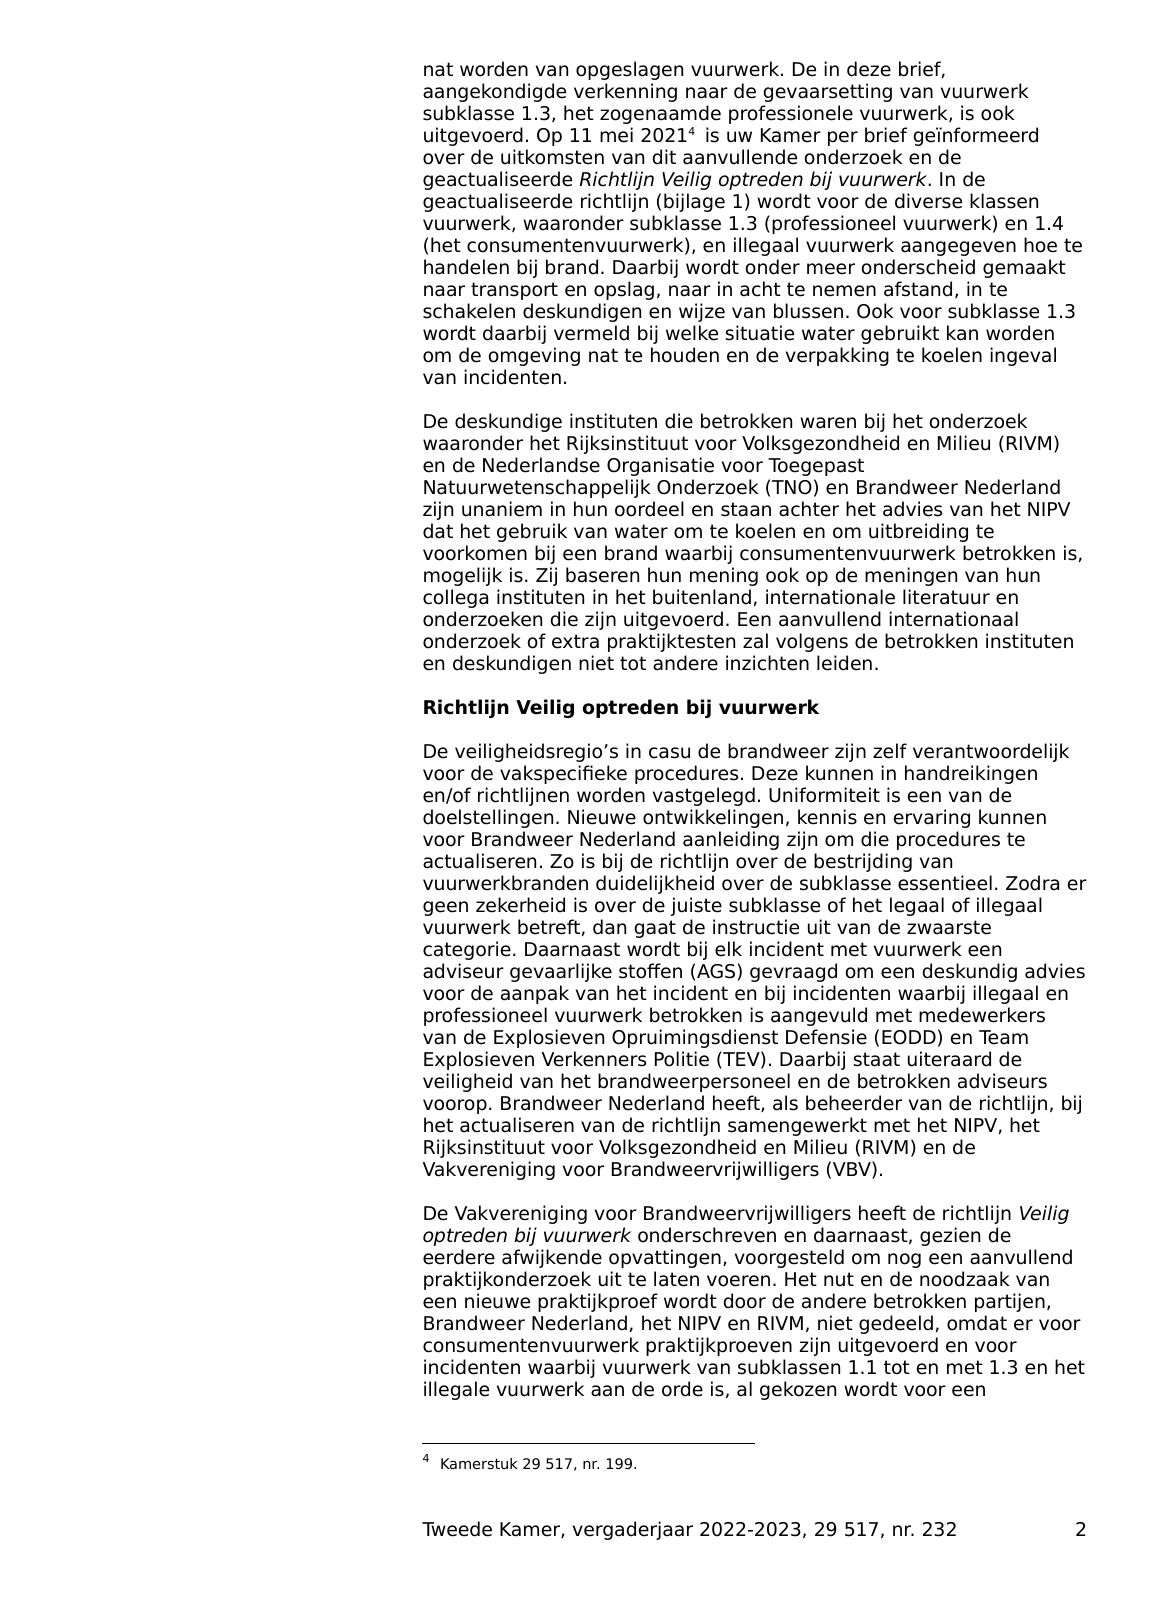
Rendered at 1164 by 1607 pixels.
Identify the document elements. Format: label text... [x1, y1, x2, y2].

text De veiligheidsregio’s in casu de brandweer zijn zelf verantwoordelijk voor de vakspecifieke procedures. Deze kunnen in handreikingen en/of richtlijnen worden vastgelegd. Uniformiteit is een van de doelstellingen. Nieuwe ontwikkelingen, kennis en ervaring kunnen voor Brandweer Nederland aanleiding zijn om die procedures te actualiseren. Zo is bij de richtlijn over de bestrijding van vuurwerkbranden duidelijkheid over de subklasse essentieel. Zodra er geen zekerheid is over de juiste subklasse of het legaal of illegaal vuurwerk betreft, dan gaat de instructie uit van de zwaarste categorie. Daarnaast wordt bij elk incident met vuurwerk een adviseur gevaarlijke stoffen (AGS) gevraagd om een deskundig advies voor de aanpak van het incident en bij incidenten waarbij illegaal en professioneel vuurwerk betrokken is aangevuld met medewerkers van de Explosieven Opruimingsdienst Defensie (EODD) en Team Explosieven Verkenners Politie (TEV). Daarbij staat uiteraard de veiligheid van het brandweerpersoneel en de betrokken adviseurs voorop. Brandweer Nederland heeft, als beheerder van de richtlijn, bij het actualiseren van de richtlijn samengewerkt met het NIPV, het Rijksinstituut voor Volksgezondheid en Milieu (RIVM) en de Vakvereniging voor Brandweervrijwilligers (VBV). [422, 741, 1087, 1181]
text Kamerstuk 29 517, nr. 199. [422, 1452, 1087, 1474]
text De Vakvereniging voor Brandweervrijwilligers heeft de richtlijn Veilig optreden bij vuurwerk onderschreven en daarnaast, gezien de eerdere afwijkende opvattingen, voorgesteld om nog een aanvullend praktijkonderzoek uit te laten voeren. Het nut en de noodzaak van een nieuwe praktijkproef wordt door de andere betrokken partijen, Brandweer Nederland, het NIPV en RIVM, niet gedeeld, omdat er voor consumentenvuurwerk praktijkproeven zijn uitgevoerd en voor incidenten waarbij vuurwerk van subklassen 1.1 tot en met 1.3 en het illegale vuurwerk aan de orde is, al gekozen wordt voor een [422, 1203, 1087, 1401]
text De deskundige instituten die betrokken waren bij het onderzoek waaronder het Rijksinstituut voor Volksgezondheid en Milieu (RIVM) en de Nederlandse Organisatie voor Toegepast Natuurwetenschappelijk Onderzoek (TNO) en Brandweer Nederland zijn unaniem in hun oordeel en staan achter het advies van het NIPV dat het gebruik van water om te koelen en om uitbreiding te voorkomen bij een brand waarbij consumentenvuurwerk betrokken is, mogelijk is. Zij baseren hun mening ook op de meningen van hun collega instituten in het buitenland, internationale literatuur en onderzoeken die zijn uitgevoerd. Een aanvullend internationaal onderzoek of extra praktijktesten zal volgens de betrokken instituten en deskundigen niet tot andere inzichten leiden. [422, 411, 1087, 675]
subtitle Richtlijn Veilig optreden bij vuurwerk [422, 697, 1087, 719]
text nat worden van opgeslagen vuurwerk. De in deze brief, aangekondigde verkenning naar de gevaarsetting van vuurwerk subklasse 1.3, het zogenaamde professionele vuurwerk, is ook uitgevoerd. Op 11 mei 2021 is uw Kamer per brief geïnformeerd over de uitkomsten van dit aanvullende onderzoek en de geactualiseerde Richtlijn Veilig optreden bij vuurwerk. In de geactualiseerde richtlijn (bijlage 1) wordt voor de diverse klassen vuurwerk, waaronder subklasse 1.3 (professioneel vuurwerk) en 1.4 (het consumentenvuurwerk), en illegaal vuurwerk aangegeven hoe te handelen bij brand. Daarbij wordt onder meer onderscheid gemaakt naar transport en opslag, naar in acht te nemen afstand, in te schakelen deskundigen en wijze van blussen. Ook voor subklasse 1.3 wordt daarbij vermeld bij welke situatie water gebruikt kan worden om de omgeving nat te houden en de verpakking te koelen ingeval van incidenten. [422, 59, 1087, 389]
